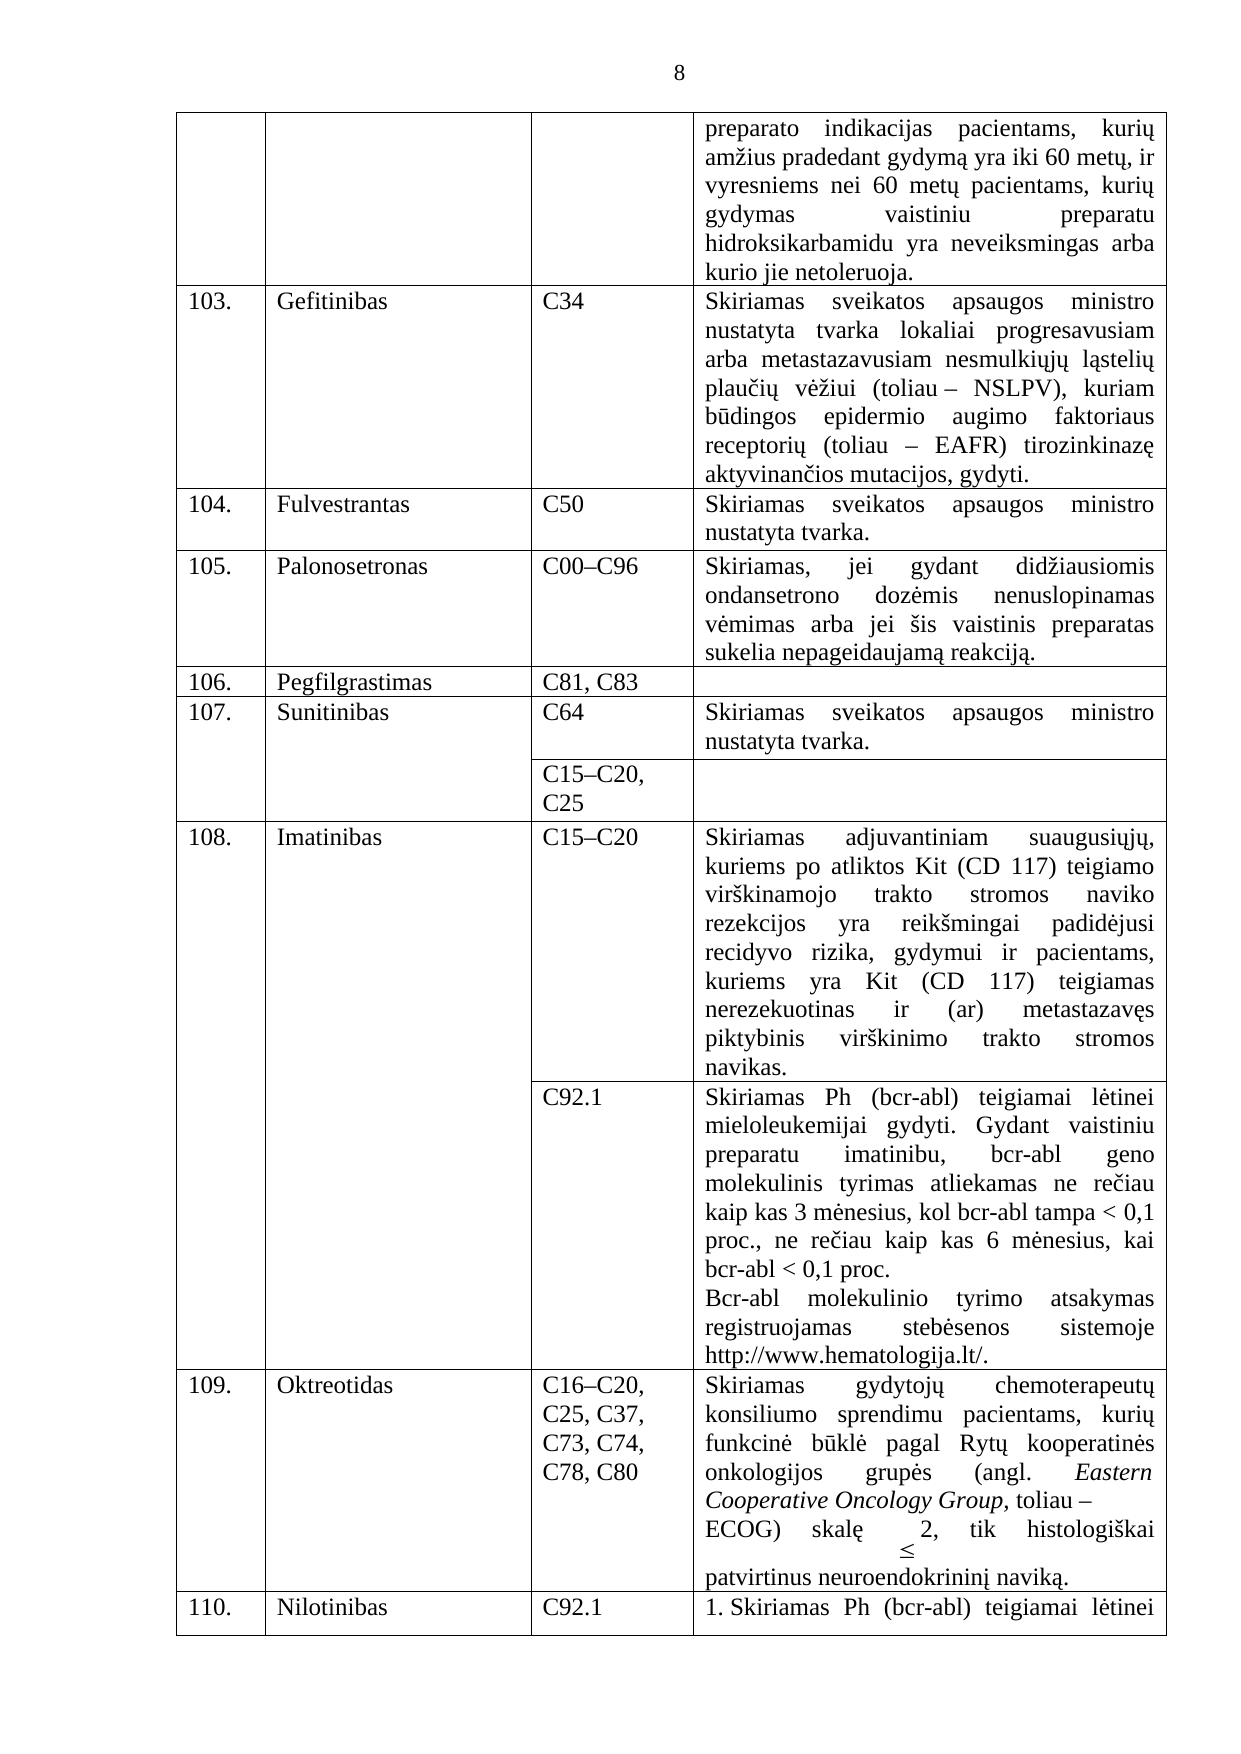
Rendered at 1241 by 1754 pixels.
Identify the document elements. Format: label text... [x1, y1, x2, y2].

table_cell Skiriamas Ph (bcr-abl) teigiamai lėtinei mieloleukemijai gydyti. Gydant vaistiniu preparatu imatinibu, bcr-abl geno molekulinis tyrimas atliekamas ne rečiau kaip kas 3 mėnesius, kol bcr-abl tampa < 0,1 proc., ne rečiau kaip kas 6 mėnesius, kai bcr-abl < 0,1 proc. Bcr-abl molekulinio tyrimo atsakymas registruojamas stebėsenos sistemoje http://www.hematologija.lt/. [694, 1082, 1166, 1369]
table_cell C92.1 [532, 1592, 693, 1635]
table_cell Imatinibas [266, 822, 531, 1369]
table_cell C81, C83 [532, 667, 693, 696]
table_cell Skiriamas sveikatos apsaugos ministro nustatyta tvarka. [694, 697, 1166, 758]
table_cell C34 [532, 286, 693, 488]
table_cell Skiriamas gydytojų chemoterapeutų konsiliumo sprendimu pacientams, kurių funkcinė būklė pagal Rytų kooperatinės onkologijos grupės (angl. Eastern Cooperative Oncology Group, toliau – ECOG) skalę 2, tik histologiškai patvirtinus neuroendokrininį naviką. [694, 1370, 1166, 1591]
table_cell Skiriamas adjuvantiniam suaugusiųjų, kuriems po atliktos Kit (CD 117) teigiamo virškinamojo trakto stromos naviko rezekcijos yra reikšmingai padidėjusi recidyvo rizika, gydymui ir pacientams, kuriems yra Kit (CD 117) teigiamas nerezekuotinas ir (ar) metastazavęs piktybinis virškinimo trakto stromos navikas. [694, 822, 1166, 1081]
table_cell C00–C96 [532, 551, 693, 666]
table_cell C16–C20, C25, C37, C73, C74, C78, C80 [532, 1370, 693, 1591]
table_cell 108. [177, 822, 265, 1369]
table_cell Skiriamas, jei gydant didžiausiomis ondansetrono dozėmis nenuslopinamas vėmimas arba jei šis vaistinis preparatas sukelia nepageidaujamą reakciją. [694, 551, 1166, 666]
table_cell 105. [177, 551, 265, 666]
table_cell [532, 113, 693, 285]
table_cell C15–C20 [532, 822, 693, 1081]
table_cell preparato indikacijas pacientams, kurių amžius pradedant gydymą yra iki 60 metų, ir vyresniems nei 60 metų pacientams, kurių gydymas vaistiniu preparatu hidroksikarbamidu yra neveiksmingas arba kurio jie netoleruoja. [694, 113, 1166, 285]
table_cell [694, 760, 1166, 821]
table_cell Fulvestrantas [266, 489, 531, 550]
table_cell [266, 113, 531, 285]
table_cell [177, 113, 265, 285]
table_cell [694, 667, 1166, 696]
table_cell Sunitinibas [266, 697, 531, 821]
table_cell 109. [177, 1370, 265, 1591]
table_cell Pegfilgrastimas [266, 667, 531, 696]
table_cell 103. [177, 286, 265, 488]
table_cell 104. [177, 489, 265, 550]
table_cell Gefitinibas [266, 286, 531, 488]
table_cell C64 [532, 697, 693, 758]
table_cell C92.1 [532, 1082, 693, 1369]
table_cell C15–C20, C25 [532, 760, 693, 821]
table_cell 1. Skiriamas Ph (bcr-abl) teigiamai lėtinei [694, 1592, 1166, 1635]
table_cell Oktreotidas [266, 1370, 531, 1591]
table_cell 107. [177, 697, 265, 821]
table_cell Nilotinibas [266, 1592, 531, 1635]
table_cell Skiriamas sveikatos apsaugos ministro nustatyta tvarka lokaliai progresavusiam arba metastazavusiam nesmulkiųjų ląstelių plaučių vėžiui (toliau – NSLPV), kuriam būdingos epidermio augimo faktoriaus receptorių (toliau – EAFR) tirozinkinazę aktyvinančios mutacijos, gydyti. [694, 286, 1166, 488]
table_cell 106. [177, 667, 265, 696]
table_cell C50 [532, 489, 693, 550]
table_cell 110. [177, 1592, 265, 1635]
table_cell Palonosetronas [266, 551, 531, 666]
table_cell Skiriamas sveikatos apsaugos ministro nustatyta tvarka. [694, 489, 1166, 550]
